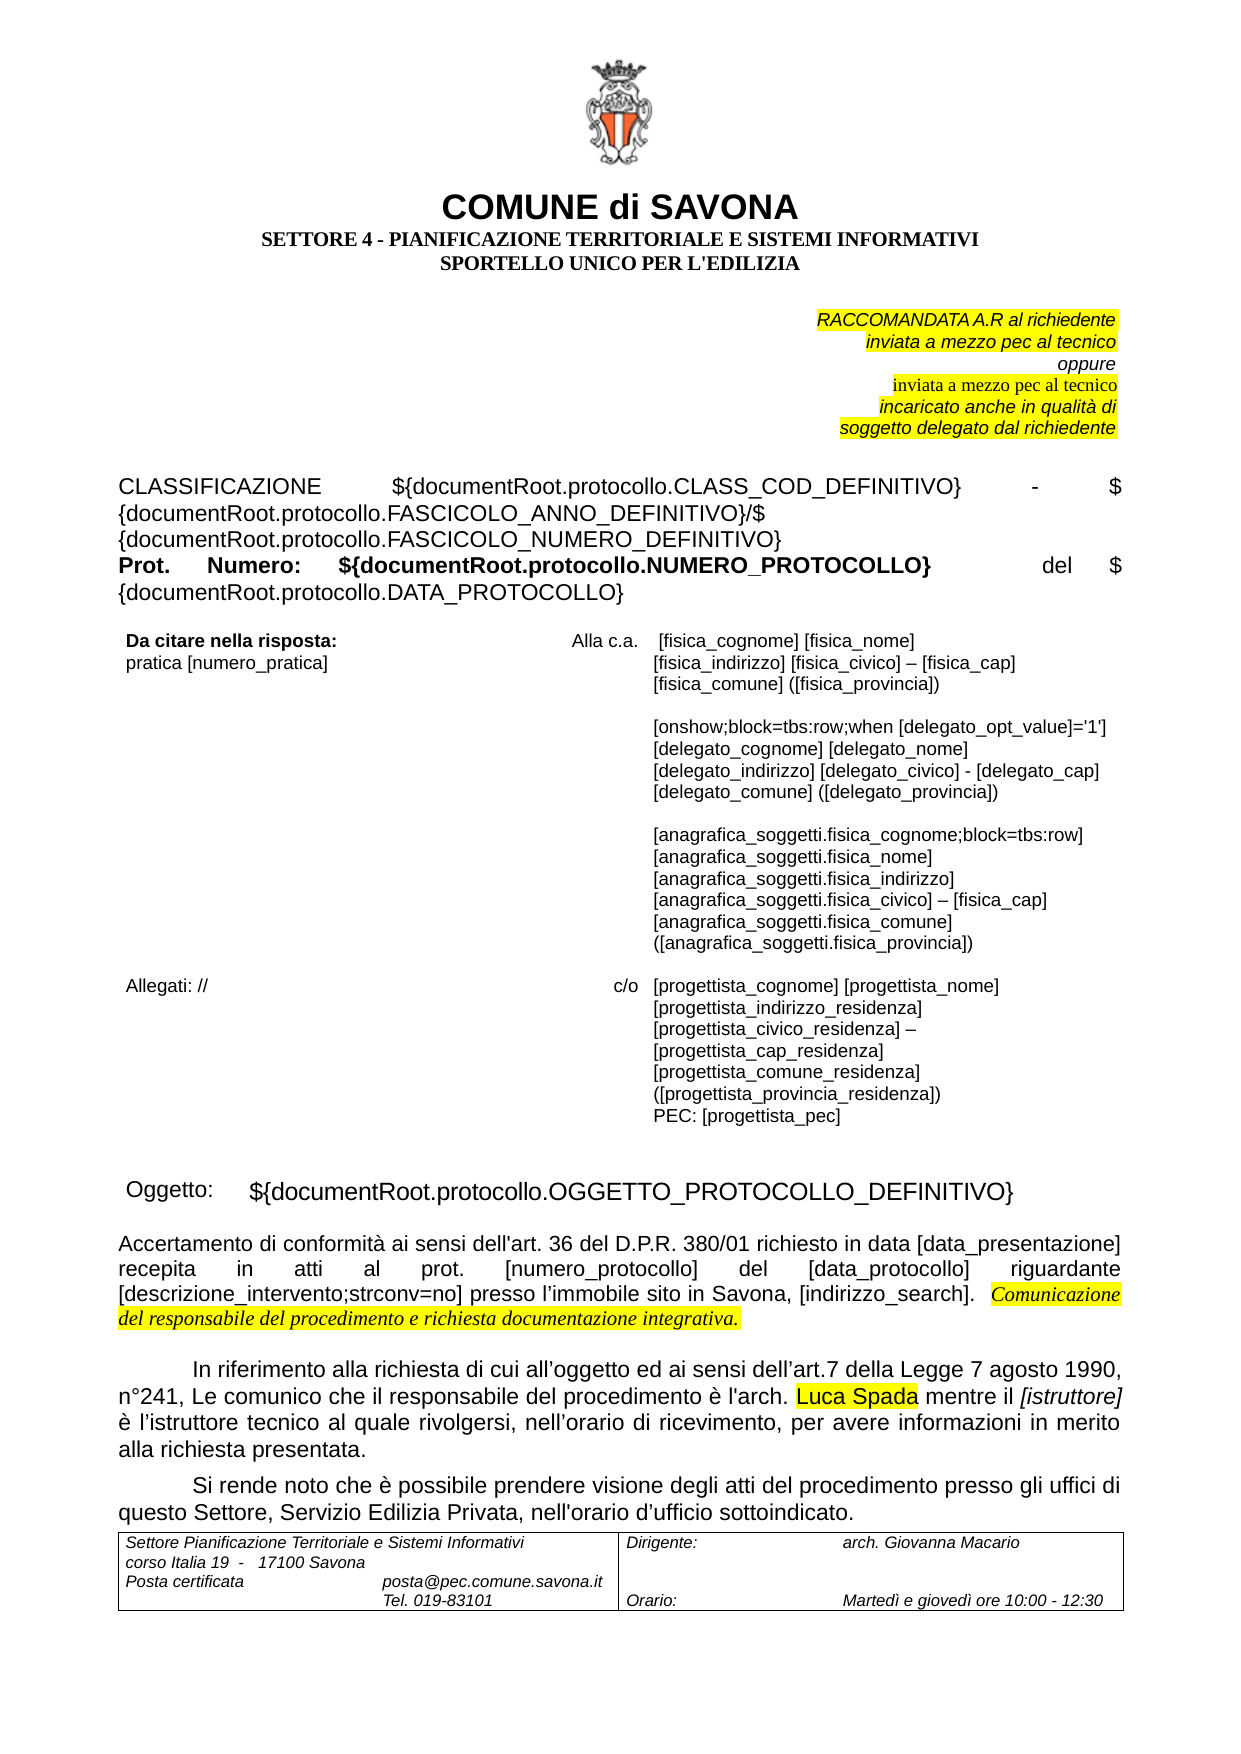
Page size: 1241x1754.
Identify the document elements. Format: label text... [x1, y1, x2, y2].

text Si rende noto che è possibile prendere visione degli atti del procedimento presso gli uffici di questo Settore, Servizio Edilizia Privata, nell'orario d’ufficio sottoindicato. [118, 1472, 1122, 1525]
table_cell Allegati: // [118, 975, 451, 1126]
table_cell [progettista_cognome] [progettista_nome] [progettista_indirizzo_residenza] [progettista_civico_residenza] – [progettista_cap_residenza] [progettista_comune_residenza] ([progettista_provincia_residenza]) PEC: [progettista_pec] [646, 975, 1119, 1126]
table_cell [anagrafica_soggetti.fisica_cognome;block=tbs:row][anagrafica_soggetti.fisica_nome] [anagrafica_soggetti.fisica_indirizzo] [anagrafica_soggetti.fisica_civico] – [fisica_cap] [anagrafica_soggetti.fisica_comune] ([anagrafica_soggetti.fisica_provincia]) [646, 824, 1119, 975]
table_cell [451, 824, 646, 975]
text Prot. Numero: ${documentRoot.protocollo.NUMERO_PROTOCOLLO} del ${documentRoot.protocollo.DATA_PROTOCOLLO} [118, 552, 1122, 605]
table_header Oggetto: [118, 1176, 236, 1205]
table_header Alla c.a. [451, 630, 646, 716]
table_header [fisica_cognome] [fisica_nome] [fisica_indirizzo] [fisica_civico] – [fisica_cap] [fisica_comune] ([fisica_provincia]) [646, 630, 1119, 716]
table_header Da citare nella risposta: pratica [numero_pratica] [118, 630, 451, 716]
table_cell [451, 716, 646, 824]
table_header RACCOMANDATA A.R al richiedente inviata a mezzo pec al tecnico oppure inviata a mezzo pec al tecnico incaricato anche in qualità di soggetto delegato dal richiedente [644, 304, 1123, 444]
table_cell [onshow;block=tbs:row;when [delegato_opt_value]='1'][delegato_cognome] [delegato_nome] [delegato_indirizzo] [delegato_civico] - [delegato_cap] [delegato_comune] ([delegato_provincia]) [646, 716, 1119, 824]
table_cell [118, 716, 451, 824]
text CLASSIFICAZIONE ${documentRoot.protocollo.CLASS_COD_DEFINITIVO} - ${documentRoot.protocollo.FASCICOLO_ANNO_DEFINITIVO}/${documentRoot.protocollo.FASCICOLO_NUMERO_DEFINITIVO} [118, 473, 1122, 552]
table_header [118, 304, 644, 444]
text Accertamento di conformità ai sensi dell'art. 36 del D.P.R. 380/01 richiesto in data [data_presentazione] recepita in atti al prot. [numero_protocollo] del [data_protocollo] riguardante [descrizione_intervento;strconv=no] presso l’immobile sito in Savona, [indirizzo_search]. Comunicazione del responsabile del procedimento e richiesta documentazione integrativa. [118, 1230, 1122, 1330]
table_header ${documentRoot.protocollo.OGGETTO_PROTOCOLLO_DEFINITIVO} [236, 1176, 1123, 1205]
table_cell [118, 824, 451, 975]
text In riferimento alla richiesta di cui all’oggetto ed ai sensi dell’art.7 della Legge 7 agosto 1990, n°241, Le comunico che il responsabile del procedimento è l'arch. Luca Spada mentre il [istruttore] è l’istruttore tecnico al quale rivolgersi, nell’orario di ricevimento, per avere informazioni in merito alla richiesta presentata. [118, 1356, 1122, 1462]
table_cell c/o [451, 975, 646, 1126]
picture [507, 54, 733, 182]
